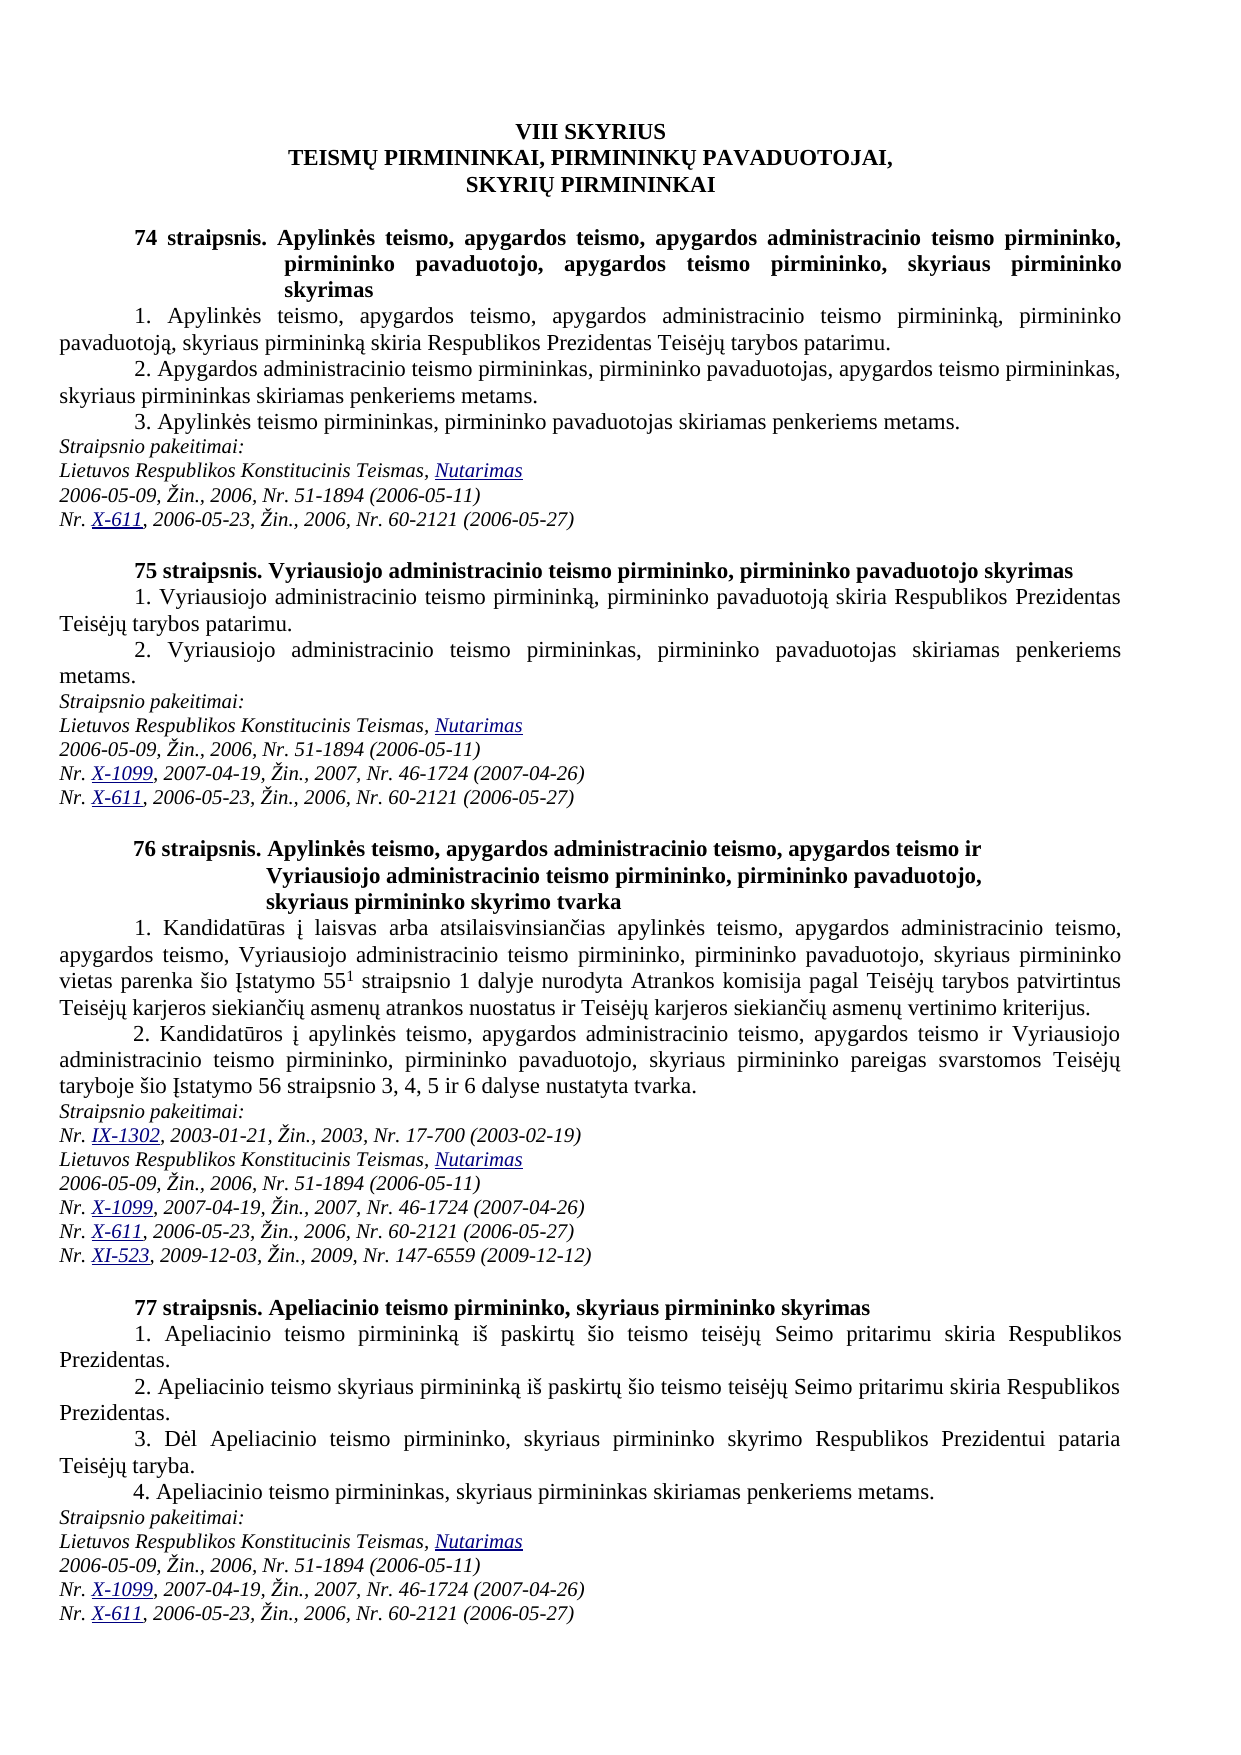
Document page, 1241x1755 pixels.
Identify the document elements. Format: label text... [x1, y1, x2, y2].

text 2006-05-09, Žin., 2006, Nr. 51-1894 (2006-05-11) [59, 1171, 1122, 1195]
text 2. Apygardos administracinio teismo pirmininkas, pirmininko pavaduotojas, apygardos teismo pirmininkas, skyriaus pirmininkas skiriamas penkeriems metams. [59, 355, 1122, 408]
text Nr. IX-1302, 2003-01-21, Žin., 2003, Nr. 17-700 (2003-02-19) [59, 1123, 1122, 1147]
text TEISMŲ PIRMININKAI, PIRMININKŲ PAVADUOTOJAI, [59, 144, 1122, 171]
text 75 straipsnis. Vyriausiojo administracinio teismo pirmininko, pirmininko pavaduotojo skyrimas [134, 557, 1122, 583]
text 1. Apeliacinio teismo pirmininką iš paskirtų šio teismo teisėjų Seimo pritarimu skiria Respublikos Prezidentas. [59, 1320, 1122, 1373]
text 2. Vyriausiojo administracinio teismo pirmininkas, pirmininko pavaduotojas skiriamas penkeriems metams. [59, 636, 1122, 689]
text Lietuvos Respublikos Konstitucinis Teismas, Nutarimas [59, 1529, 1122, 1553]
text Nr. X-611, 2006-05-23, Žin., 2006, Nr. 60-2121 (2006-05-27) [59, 1601, 1122, 1625]
text 3. Dėl Apeliacinio teismo pirmininko, skyriaus pirmininko skyrimo Respublikos Prezidentui pataria Teisėjų taryba. [59, 1426, 1122, 1478]
text 1. Apylinkės teismo, apygardos teismo, apygardos administracinio teismo pirmininką, pirmininko pavaduotoją, skyriaus pirmininką skiria Respublikos Prezidentas Teisėjų tarybos patarimu. [59, 303, 1122, 355]
text Straipsnio pakeitimai: [59, 1099, 1122, 1123]
text 77 straipsnis. Apeliacinio teismo pirmininko, skyriaus pirmininko skyrimas [59, 1294, 1122, 1320]
text SKYRIŲ PIRMININKAI [59, 171, 1122, 197]
text 2006-05-09, Žin., 2006, Nr. 51-1894 (2006-05-11) [59, 482, 1122, 507]
text Straipsnio pakeitimai: [59, 689, 1122, 713]
text Nr. X-611, 2006-05-23, Žin., 2006, Nr. 60-2121 (2006-05-27) [59, 785, 1122, 809]
text 4. Apeliacinio teismo pirmininkas, skyriaus pirmininkas skiriamas penkeriems metams. [59, 1478, 1122, 1504]
text Lietuvos Respublikos Konstitucinis Teismas, Nutarimas [59, 458, 1122, 482]
text 1. Vyriausiojo administracinio teismo pirmininką, pirmininko pavaduotoją skiria Respublikos Prezidentas Teisėjų tarybos patarimu. [59, 583, 1122, 636]
text 2006-05-09, Žin., 2006, Nr. 51-1894 (2006-05-11) [59, 737, 1122, 761]
text Nr. X-1099, 2007-04-19, Žin., 2007, Nr. 46-1724 (2007-04-26) [59, 761, 1122, 785]
text Nr. X-611, 2006-05-23, Žin., 2006, Nr. 60-2121 (2006-05-27) [59, 1219, 1122, 1243]
text 3. Apylinkės teismo pirmininkas, pirmininko pavaduotojas skiriamas penkeriems metams. [59, 408, 1122, 434]
text 74 straipsnis. Apylinkės teismo, apygardos teismo, apygardos administracinio teismo pirmininko, pirmininko pavaduotojo, apygardos teismo pirmininko, skyriaus pirmininko skyrimas [134, 223, 1122, 303]
text Nr. X-611, 2006-05-23, Žin., 2006, Nr. 60-2121 (2006-05-27) [59, 507, 1122, 531]
text 2. Kandidatūros į apylinkės teismo, apygardos administracinio teismo, apygardos teismo ir Vyriausiojo administracinio teismo pirmininko, pirmininko pavaduotojo, skyriaus pirmininko pareigas svarstomos Teisėjų taryboje šio Įstatymo 56 straipsnio 3, 4, 5 ir 6 dalyse nustatyta tvarka. [59, 1020, 1122, 1099]
text Straipsnio pakeitimai: [59, 434, 1122, 458]
subtitle VIII SKYRIUS [59, 118, 1122, 144]
text Vyriausiojo administracinio teismo pirmininko, pirmininko pavaduotojo, [59, 862, 1122, 888]
text Straipsnio pakeitimai: [59, 1504, 1122, 1529]
text Lietuvos Respublikos Konstitucinis Teismas, Nutarimas [59, 1147, 1122, 1171]
text Lietuvos Respublikos Konstitucinis Teismas, Nutarimas [59, 713, 1122, 737]
text 1. Kandidatūras į laisvas arba atsilaisvinsiančias apylinkės teismo, apygardos administracinio teismo, apygardos teismo, Vyriausiojo administracinio teismo pirmininko, pirmininko pavaduotojo, skyriaus pirmininko vietas parenka šio Įstatymo 551 straipsnio 1 dalyje nurodyta Atrankos komisija pagal Teisėjų tarybos patvirtintus Teisėjų karjeros siekiančių asmenų atrankos nuostatus ir Teisėjų karjeros siekiančių asmenų vertinimo kriterijus. [59, 914, 1122, 1020]
text Nr. X-1099, 2007-04-19, Žin., 2007, Nr. 46-1724 (2007-04-26) [59, 1195, 1122, 1219]
text 76 straipsnis. Apylinkės teismo, apygardos administracinio teismo, apygardos teismo ir [59, 835, 1122, 862]
text Nr. XI-523, 2009-12-03, Žin., 2009, Nr. 147-6559 (2009-12-12) [59, 1243, 1122, 1267]
text 2. Apeliacinio teismo skyriaus pirmininką iš paskirtų šio teismo teisėjų Seimo pritarimu skiria Respublikos Prezidentas. [59, 1373, 1122, 1426]
text skyriaus pirmininko skyrimo tvarka [59, 888, 1122, 914]
text 2006-05-09, Žin., 2006, Nr. 51-1894 (2006-05-11) [59, 1553, 1122, 1577]
text Nr. X-1099, 2007-04-19, Žin., 2007, Nr. 46-1724 (2007-04-26) [59, 1577, 1122, 1601]
